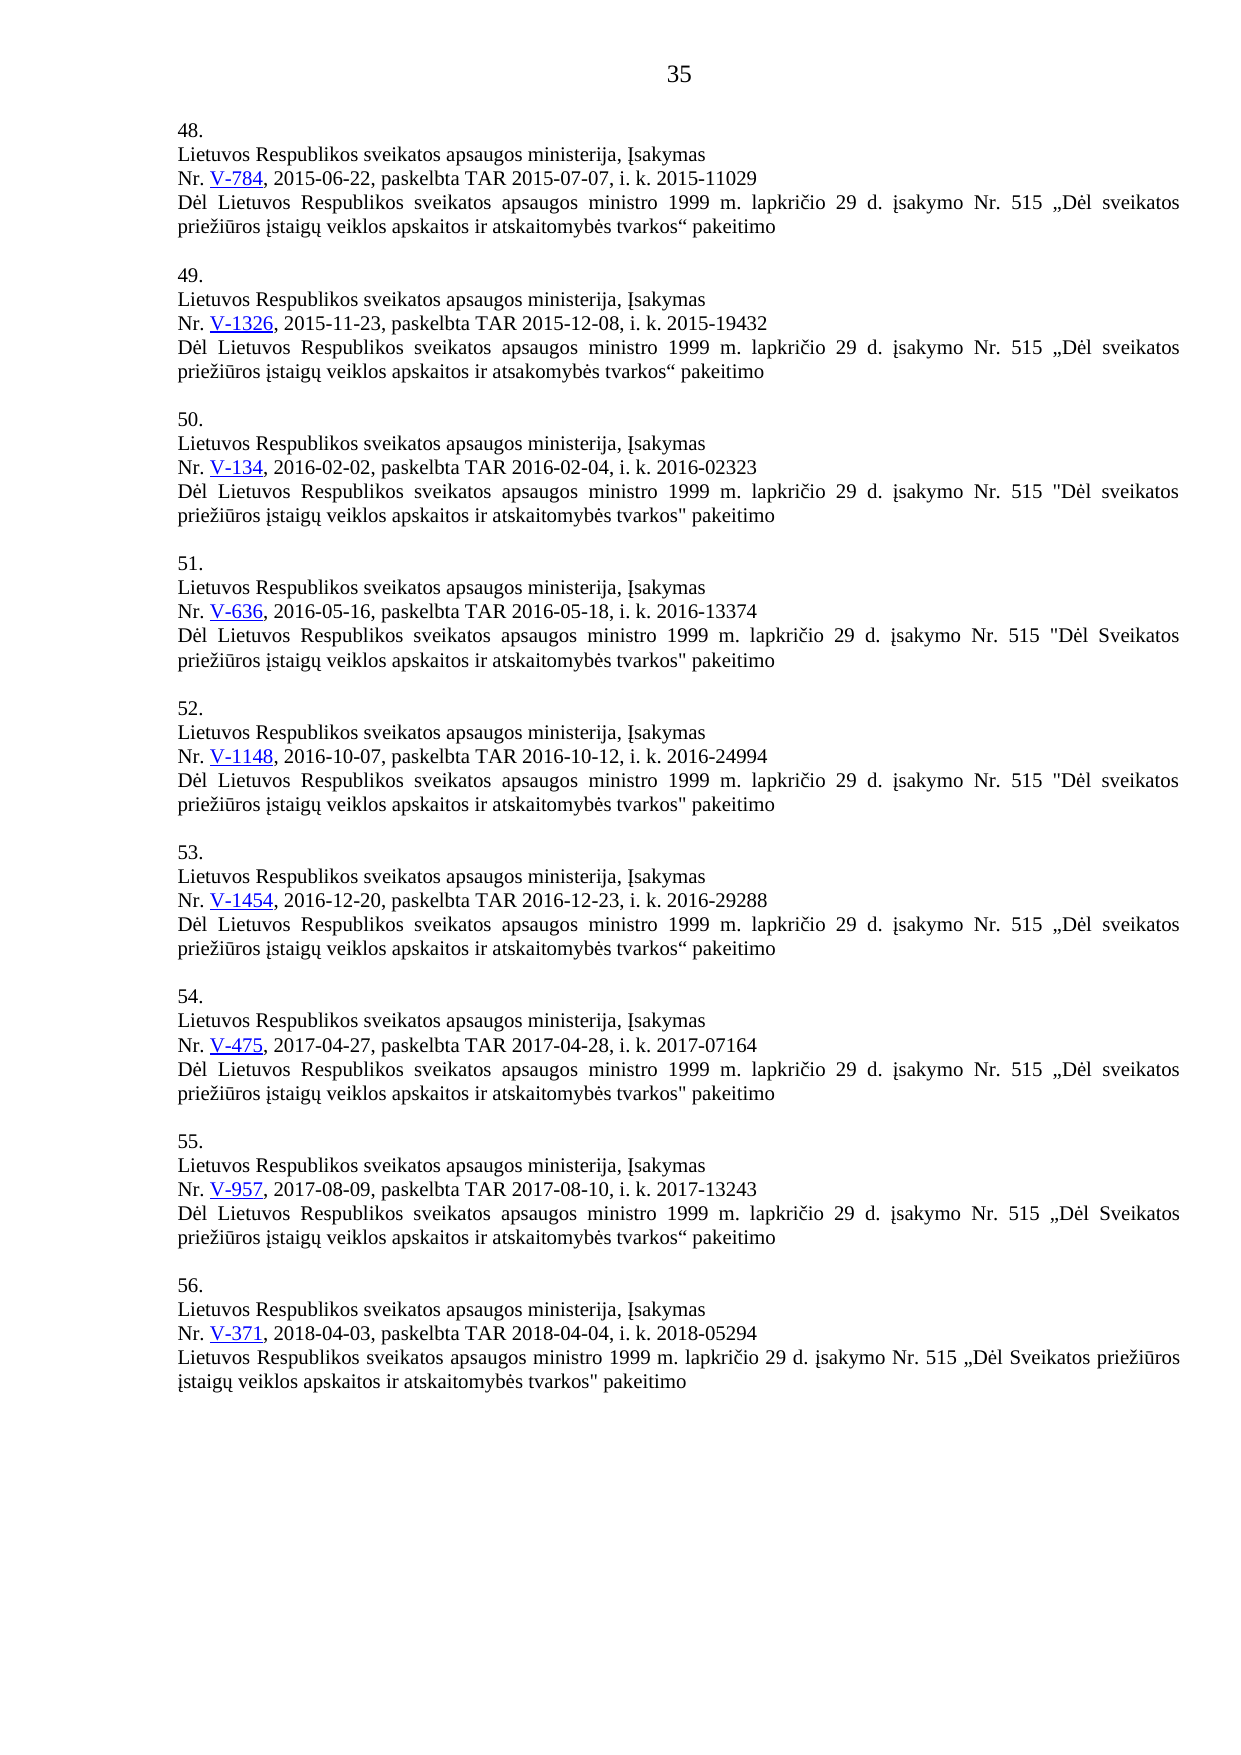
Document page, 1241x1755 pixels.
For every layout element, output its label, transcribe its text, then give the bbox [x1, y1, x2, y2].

text Lietuvos Respublikos sveikatos apsaugos ministerija, Įsakymas [177, 720, 1181, 744]
text 52. [177, 696, 1181, 720]
text Nr. V-1148, 2016-10-07, paskelbta TAR 2016-10-12, i. k. 2016-24994 [177, 744, 1181, 768]
text 49. [177, 262, 1181, 287]
text Lietuvos Respublikos sveikatos apsaugos ministro 1999 m. lapkričio 29 d. įsakymo Nr. 515 „Dėl Sveikatos priežiūros įstaigų veiklos apskaitos ir atskaitomybės tvarkos" pakeitimo [177, 1345, 1181, 1393]
text Dėl Lietuvos Respublikos sveikatos apsaugos ministro 1999 m. lapkričio 29 d. įsakymo Nr. 515 „Dėl sveikatos priežiūros įstaigų veiklos apskaitos ir atskaitomybės tvarkos" pakeitimo [177, 1057, 1181, 1105]
text Nr. V-475, 2017-04-27, paskelbta TAR 2017-04-28, i. k. 2017-07164 [177, 1032, 1181, 1057]
text Lietuvos Respublikos sveikatos apsaugos ministerija, Įsakymas [177, 1008, 1181, 1032]
text 54. [177, 984, 1181, 1008]
text Lietuvos Respublikos sveikatos apsaugos ministerija, Įsakymas [177, 142, 1181, 166]
text Nr. V-784, 2015-06-22, paskelbta TAR 2015-07-07, i. k. 2015-11029 [177, 166, 1181, 190]
text 53. [177, 840, 1181, 864]
text 56. [177, 1273, 1181, 1297]
text Dėl Lietuvos Respublikos sveikatos apsaugos ministro 1999 m. lapkričio 29 d. įsakymo Nr. 515 „Dėl sveikatos priežiūros įstaigų veiklos apskaitos ir atskaitomybės tvarkos“ pakeitimo [177, 190, 1181, 238]
text Dėl Lietuvos Respublikos sveikatos apsaugos ministro 1999 m. lapkričio 29 d. įsakymo Nr. 515 „Dėl sveikatos priežiūros įstaigų veiklos apskaitos ir atskaitomybės tvarkos“ pakeitimo [177, 912, 1181, 960]
text Lietuvos Respublikos sveikatos apsaugos ministerija, Įsakymas [177, 575, 1181, 599]
text Lietuvos Respublikos sveikatos apsaugos ministerija, Įsakymas [177, 864, 1181, 888]
text 51. [177, 551, 1181, 575]
text Nr. V-1454, 2016-12-20, paskelbta TAR 2016-12-23, i. k. 2016-29288 [177, 888, 1181, 912]
text Dėl Lietuvos Respublikos sveikatos apsaugos ministro 1999 m. lapkričio 29 d. įsakymo Nr. 515 „Dėl Sveikatos priežiūros įstaigų veiklos apskaitos ir atskaitomybės tvarkos“ pakeitimo [177, 1201, 1181, 1249]
text Dėl Lietuvos Respublikos sveikatos apsaugos ministro 1999 m. lapkričio 29 d. įsakymo Nr. 515 "Dėl Sveikatos priežiūros įstaigų veiklos apskaitos ir atskaitomybės tvarkos" pakeitimo [177, 623, 1181, 672]
text 55. [177, 1129, 1181, 1153]
text Nr. V-371, 2018-04-03, paskelbta TAR 2018-04-04, i. k. 2018-05294 [177, 1321, 1181, 1345]
text 48. [177, 118, 1181, 142]
text Dėl Lietuvos Respublikos sveikatos apsaugos ministro 1999 m. lapkričio 29 d. įsakymo Nr. 515 „Dėl sveikatos priežiūros įstaigų veiklos apskaitos ir atsakomybės tvarkos“ pakeitimo [177, 335, 1181, 383]
text 50. [177, 407, 1181, 431]
text Lietuvos Respublikos sveikatos apsaugos ministerija, Įsakymas [177, 431, 1181, 455]
text Dėl Lietuvos Respublikos sveikatos apsaugos ministro 1999 m. lapkričio 29 d. įsakymo Nr. 515 "Dėl sveikatos priežiūros įstaigų veiklos apskaitos ir atskaitomybės tvarkos" pakeitimo [177, 768, 1181, 816]
text Nr. V-636, 2016-05-16, paskelbta TAR 2016-05-18, i. k. 2016-13374 [177, 599, 1181, 623]
text Nr. V-957, 2017-08-09, paskelbta TAR 2017-08-10, i. k. 2017-13243 [177, 1177, 1181, 1201]
text Lietuvos Respublikos sveikatos apsaugos ministerija, Įsakymas [177, 1297, 1181, 1321]
text Lietuvos Respublikos sveikatos apsaugos ministerija, Įsakymas [177, 1153, 1181, 1177]
text Lietuvos Respublikos sveikatos apsaugos ministerija, Įsakymas [177, 287, 1181, 311]
text Nr. V-1326, 2015-11-23, paskelbta TAR 2015-12-08, i. k. 2015-19432 [177, 311, 1181, 335]
text Dėl Lietuvos Respublikos sveikatos apsaugos ministro 1999 m. lapkričio 29 d. įsakymo Nr. 515 "Dėl sveikatos priežiūros įstaigų veiklos apskaitos ir atskaitomybės tvarkos" pakeitimo [177, 479, 1181, 527]
text Nr. V-134, 2016-02-02, paskelbta TAR 2016-02-04, i. k. 2016-02323 [177, 455, 1181, 479]
